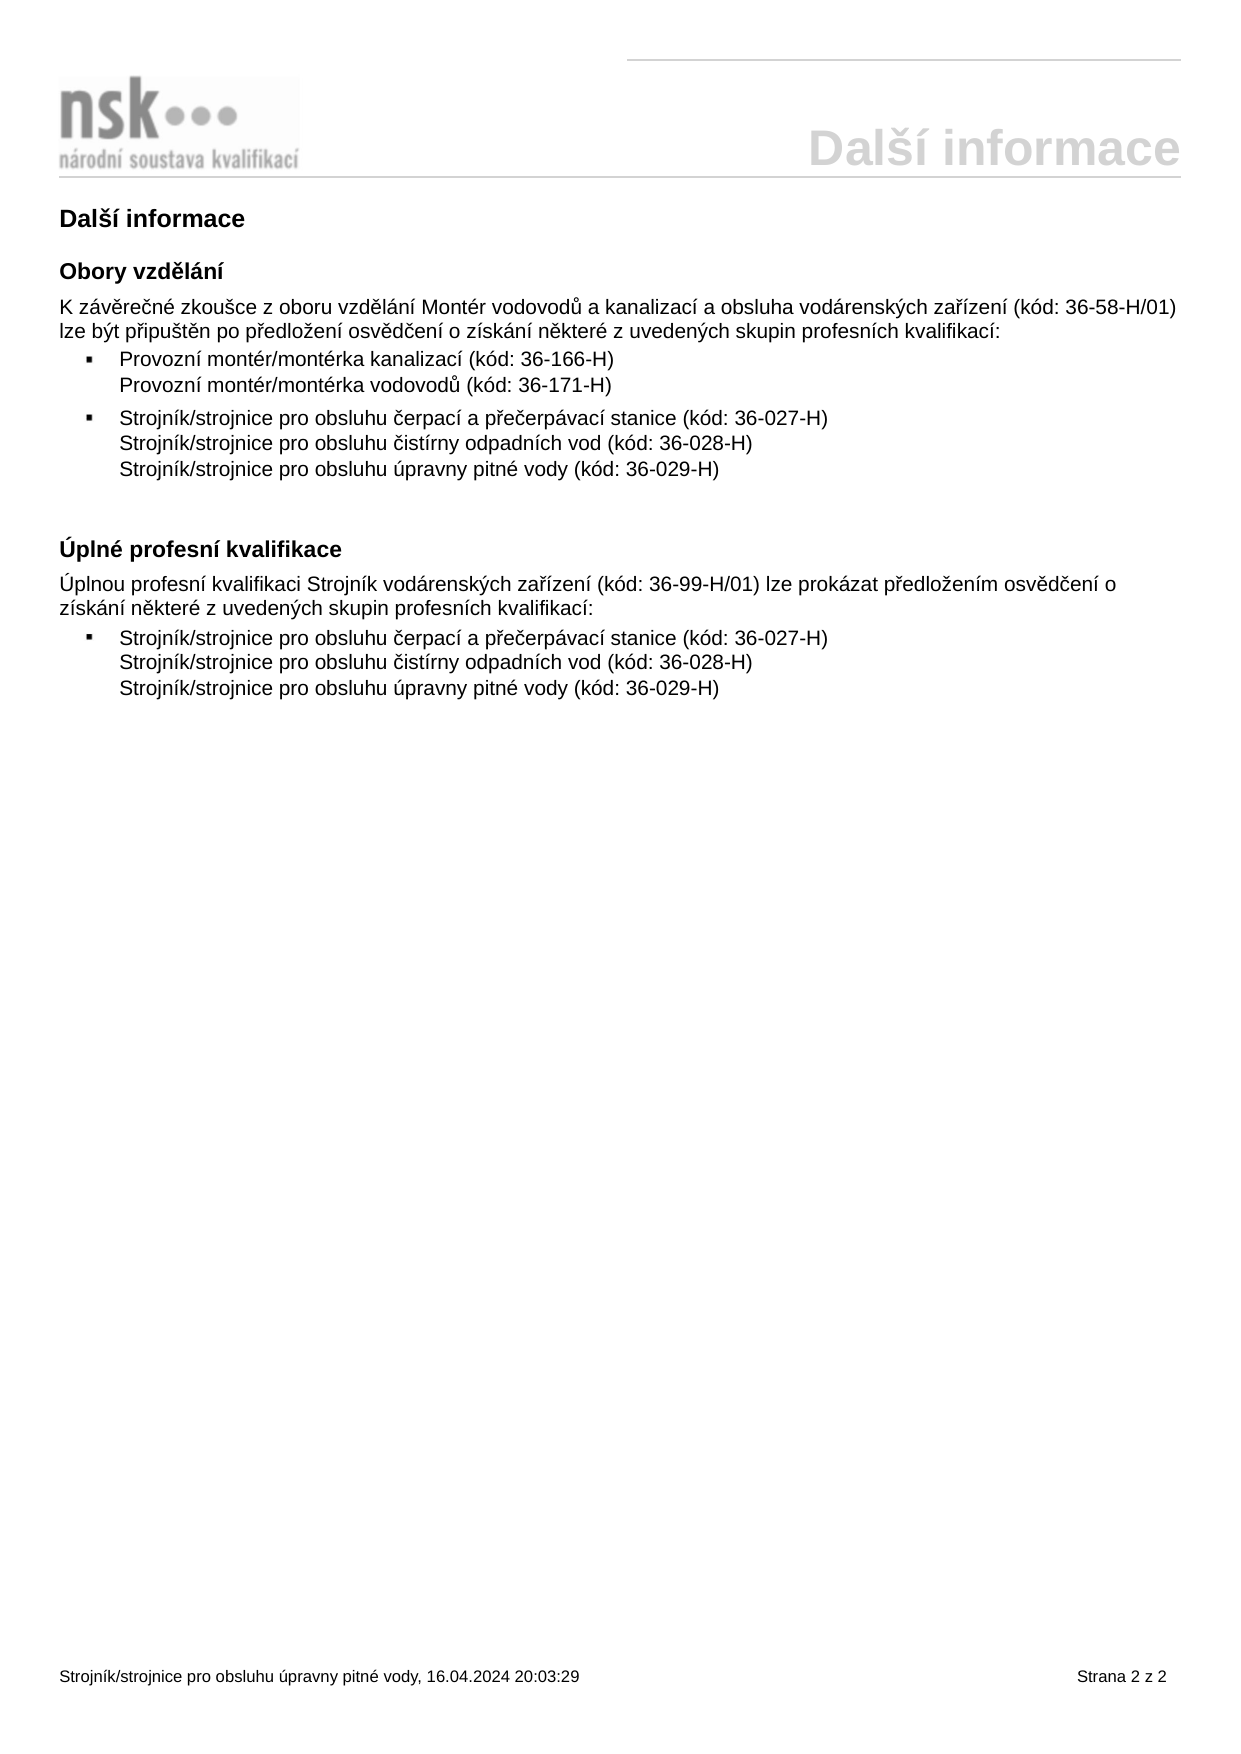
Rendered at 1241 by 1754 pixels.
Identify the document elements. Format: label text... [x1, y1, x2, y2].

table_cell [861, 1496, 1167, 1658]
table_cell [1167, 620, 1181, 626]
table_cell Strojník/strojnice pro obsluhu úpravny pitné vody, 16.04.2024 20:03:29 [59, 1658, 861, 1694]
table_cell [619, 170, 627, 176]
table_cell [119, 481, 482, 513]
table_cell [861, 733, 1167, 1032]
table_cell [861, 700, 1167, 732]
table_cell [627, 733, 861, 1032]
table_cell [627, 514, 861, 526]
table_cell [619, 481, 627, 513]
table_cell [1167, 1333, 1181, 1496]
table_cell [627, 700, 861, 732]
table_cell [59, 398, 119, 405]
table_cell [482, 343, 619, 347]
table_cell [482, 236, 619, 248]
table_cell Další informace [59, 200, 1181, 236]
table_cell [619, 236, 627, 248]
table_cell [59, 171, 119, 176]
table_cell [59, 676, 119, 699]
table_cell Strojník/strojnice pro obsluhu čerpací a přečerpávací stanice (kód: 36-027-H) [119, 626, 1181, 650]
table_cell Obory vzdělání [59, 248, 1181, 295]
table_cell [1167, 236, 1181, 248]
table_cell [59, 457, 119, 481]
table_cell [59, 1033, 119, 1332]
table_cell [59, 733, 119, 1032]
table_cell [619, 1496, 627, 1658]
table_cell [1167, 700, 1181, 732]
table_cell [59, 343, 119, 347]
table_cell [59, 194, 119, 200]
table_cell Strojník/strojnice pro obsluhu čistírny odpadních vod (kód: 36-028-H) [119, 431, 1181, 457]
table_cell [1167, 1033, 1181, 1332]
table_cell [861, 236, 1167, 248]
table_cell [482, 514, 619, 526]
table_cell K závěrečné zkoušce z oboru vzdělání Montér vodovodů a kanalizací a obsluha vodárenských zařízení (kód: 36-58-H/01) lze být připuštěn po předložení osvědčení o získání některé z uvedených skupin profesních kvalifikací: [59, 295, 1181, 343]
table_cell [119, 620, 482, 626]
table_cell [861, 481, 1167, 513]
table_cell [482, 481, 619, 513]
table_cell Strojník/strojnice pro obsluhu čerpací a přečerpávací stanice (kód: 36-027-H) [119, 406, 1181, 431]
table_cell [1167, 481, 1181, 513]
table_cell [482, 620, 619, 626]
table_cell [620, 59, 627, 170]
table_cell [119, 733, 482, 1032]
table_cell [627, 1496, 861, 1658]
table_cell [627, 1333, 861, 1496]
picture [59, 405, 119, 430]
table_cell [482, 733, 619, 1032]
table_cell [59, 1496, 119, 1658]
table_cell [627, 481, 861, 513]
table_cell [119, 1033, 482, 1332]
table_cell [482, 1033, 619, 1332]
table_cell [59, 481, 119, 513]
table_cell [482, 1496, 619, 1658]
table_cell [119, 514, 482, 526]
table_cell Strojník/strojnice pro obsluhu úpravny pitné vody (kód: 36-029-H) [119, 457, 1181, 481]
table_cell [627, 343, 861, 347]
table_cell [59, 620, 119, 626]
table_cell [482, 194, 619, 200]
picture [59, 347, 119, 372]
table_cell [119, 343, 482, 347]
table_cell [119, 700, 482, 732]
table_cell [119, 1496, 482, 1658]
table_cell [861, 194, 1167, 200]
table_cell [619, 514, 627, 526]
table_cell [861, 514, 1167, 526]
table_cell Strojník/strojnice pro obsluhu čistírny odpadních vod (kód: 36-028-H) [119, 650, 1181, 676]
table_cell [619, 194, 627, 200]
table_cell [1167, 343, 1181, 347]
table_cell [627, 194, 861, 200]
table_cell [861, 343, 1167, 347]
table_cell [1167, 733, 1181, 1032]
table_cell [482, 1333, 619, 1496]
table_cell [59, 650, 119, 676]
table_cell [482, 398, 619, 406]
table_cell Strana 2 z 2 [861, 1658, 1167, 1694]
table_cell [482, 171, 619, 176]
table_cell Úplnou profesní kvalifikaci Strojník vodárenských zařízení (kód: 36-99-H/01) lze prokázat předložením osvědčení o získání některé z uvedených skupin profesních kvalifikací: [59, 572, 1181, 620]
table_cell Provozní montér/montérka vodovodů (kód: 36-171-H) [119, 373, 1181, 398]
table_cell [482, 700, 619, 732]
table_cell [119, 171, 482, 176]
table_cell [119, 194, 482, 200]
table_cell [861, 1333, 1167, 1496]
table_cell [1167, 1496, 1181, 1658]
table_cell [627, 236, 861, 248]
table_cell [619, 700, 627, 732]
table_cell [861, 1033, 1167, 1332]
table_cell [627, 398, 861, 406]
table_cell [627, 1033, 861, 1332]
table_cell [59, 431, 119, 457]
table_cell [1167, 514, 1181, 526]
table_cell [59, 236, 119, 248]
table_cell [59, 514, 119, 526]
table_cell [119, 1333, 482, 1496]
table_cell [619, 620, 627, 626]
table_cell [619, 1033, 627, 1332]
table_cell [1167, 398, 1181, 406]
table_cell Další informace [627, 61, 1181, 176]
table_cell [861, 398, 1167, 406]
table_cell [861, 620, 1167, 626]
table_cell Úplné profesní kvalifikace [59, 526, 1181, 572]
table_cell [59, 700, 119, 732]
table_cell [1167, 1658, 1181, 1694]
table_cell [619, 398, 627, 406]
picture [59, 626, 119, 649]
picture [58, 59, 620, 171]
table_cell [627, 620, 861, 626]
table_cell [59, 373, 119, 398]
table_cell Provozní montér/montérka kanalizací (kód: 36-166-H) [119, 347, 1181, 373]
table_cell [119, 236, 482, 248]
table_cell [619, 1333, 627, 1496]
table_cell [619, 733, 627, 1032]
table_cell Strojník/strojnice pro obsluhu úpravny pitné vody (kód: 36-029-H) [119, 676, 1181, 699]
table_cell [1167, 194, 1181, 200]
table_cell [119, 398, 482, 406]
table_cell [59, 178, 1181, 194]
table_cell [59, 1333, 119, 1496]
